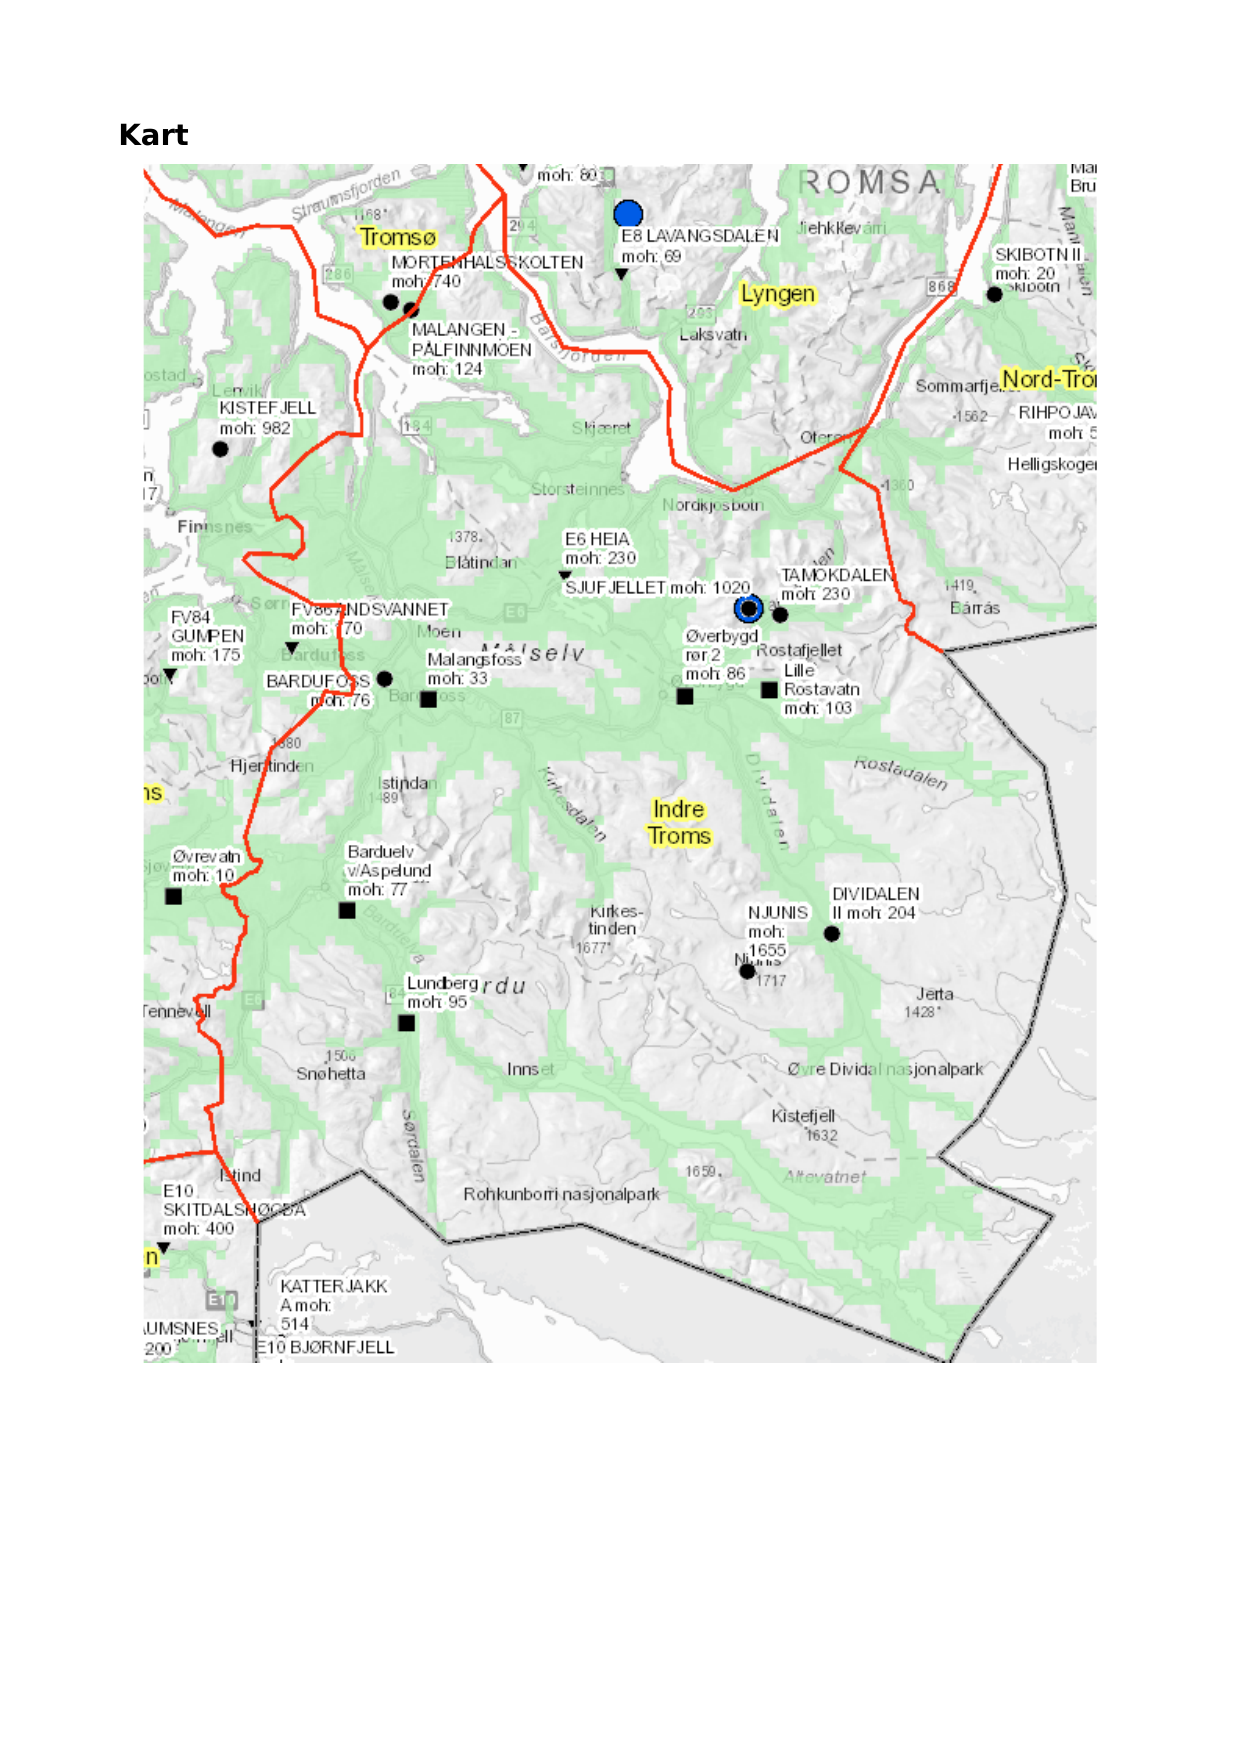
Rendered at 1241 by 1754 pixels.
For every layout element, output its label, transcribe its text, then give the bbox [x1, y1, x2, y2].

picture [143, 164, 1097, 1363]
subtitle Kart [118, 118, 1122, 152]
